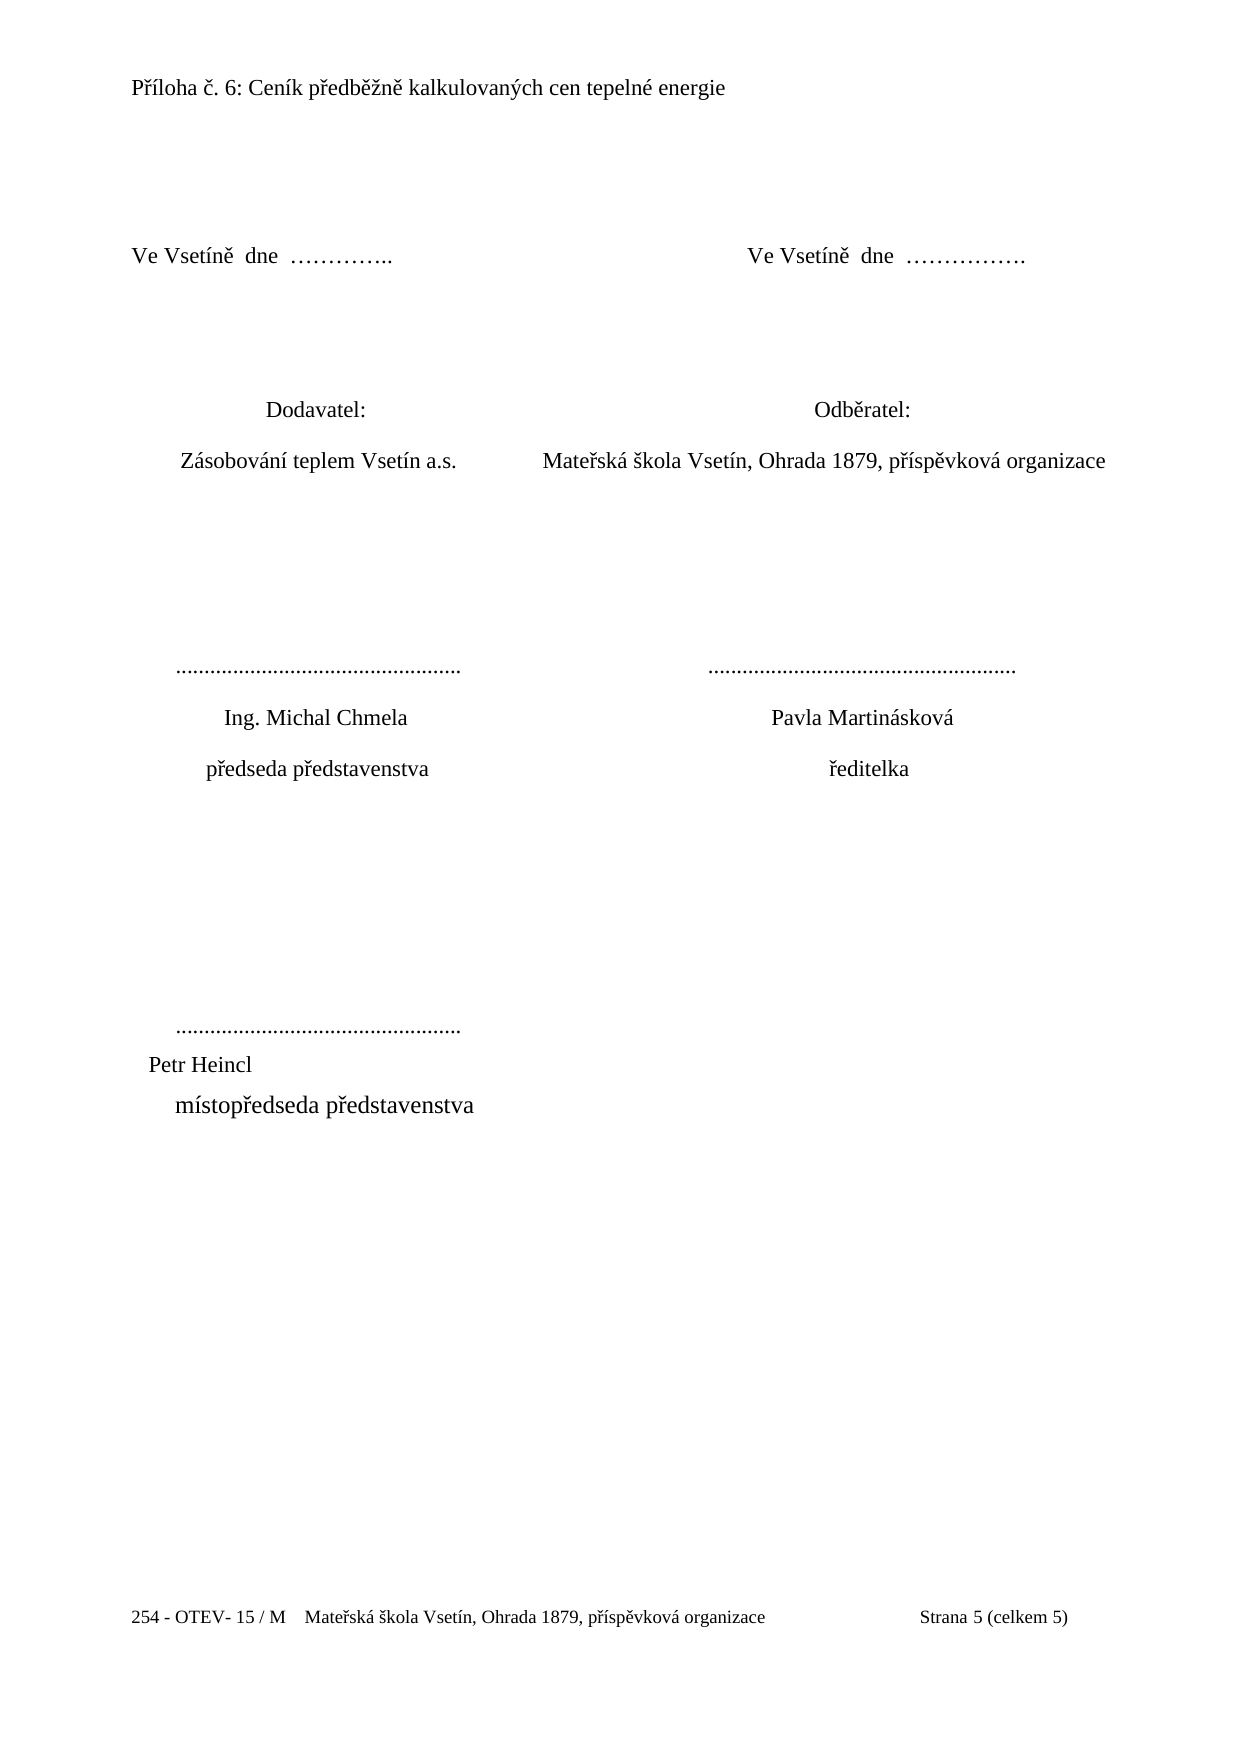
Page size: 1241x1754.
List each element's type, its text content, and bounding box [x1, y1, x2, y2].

text předseda představenstva ředitelka [131, 755, 1106, 782]
text Ve Vsetíně dne ………….. Ve Vsetíně dne ……………. [131, 242, 1106, 268]
text .................................................. [131, 1012, 1106, 1038]
text místopředseda představenstva [131, 1090, 1106, 1118]
text Příloha č. 6: Ceník předběžně kalkulovaných cen tepelné energie [131, 74, 1106, 100]
text Petr Heincl [131, 1051, 1106, 1077]
text Ing. Michal Chmela Pavla Martinásková [131, 704, 1106, 730]
text Dodavatel: Odběratel: [131, 396, 1106, 422]
text .................................................. ...................................................... [131, 653, 1106, 679]
text Zásobování teplem Vsetín a.s. Mateřská škola Vsetín, Ohrada 1879, příspěvková organizace [131, 447, 1106, 473]
